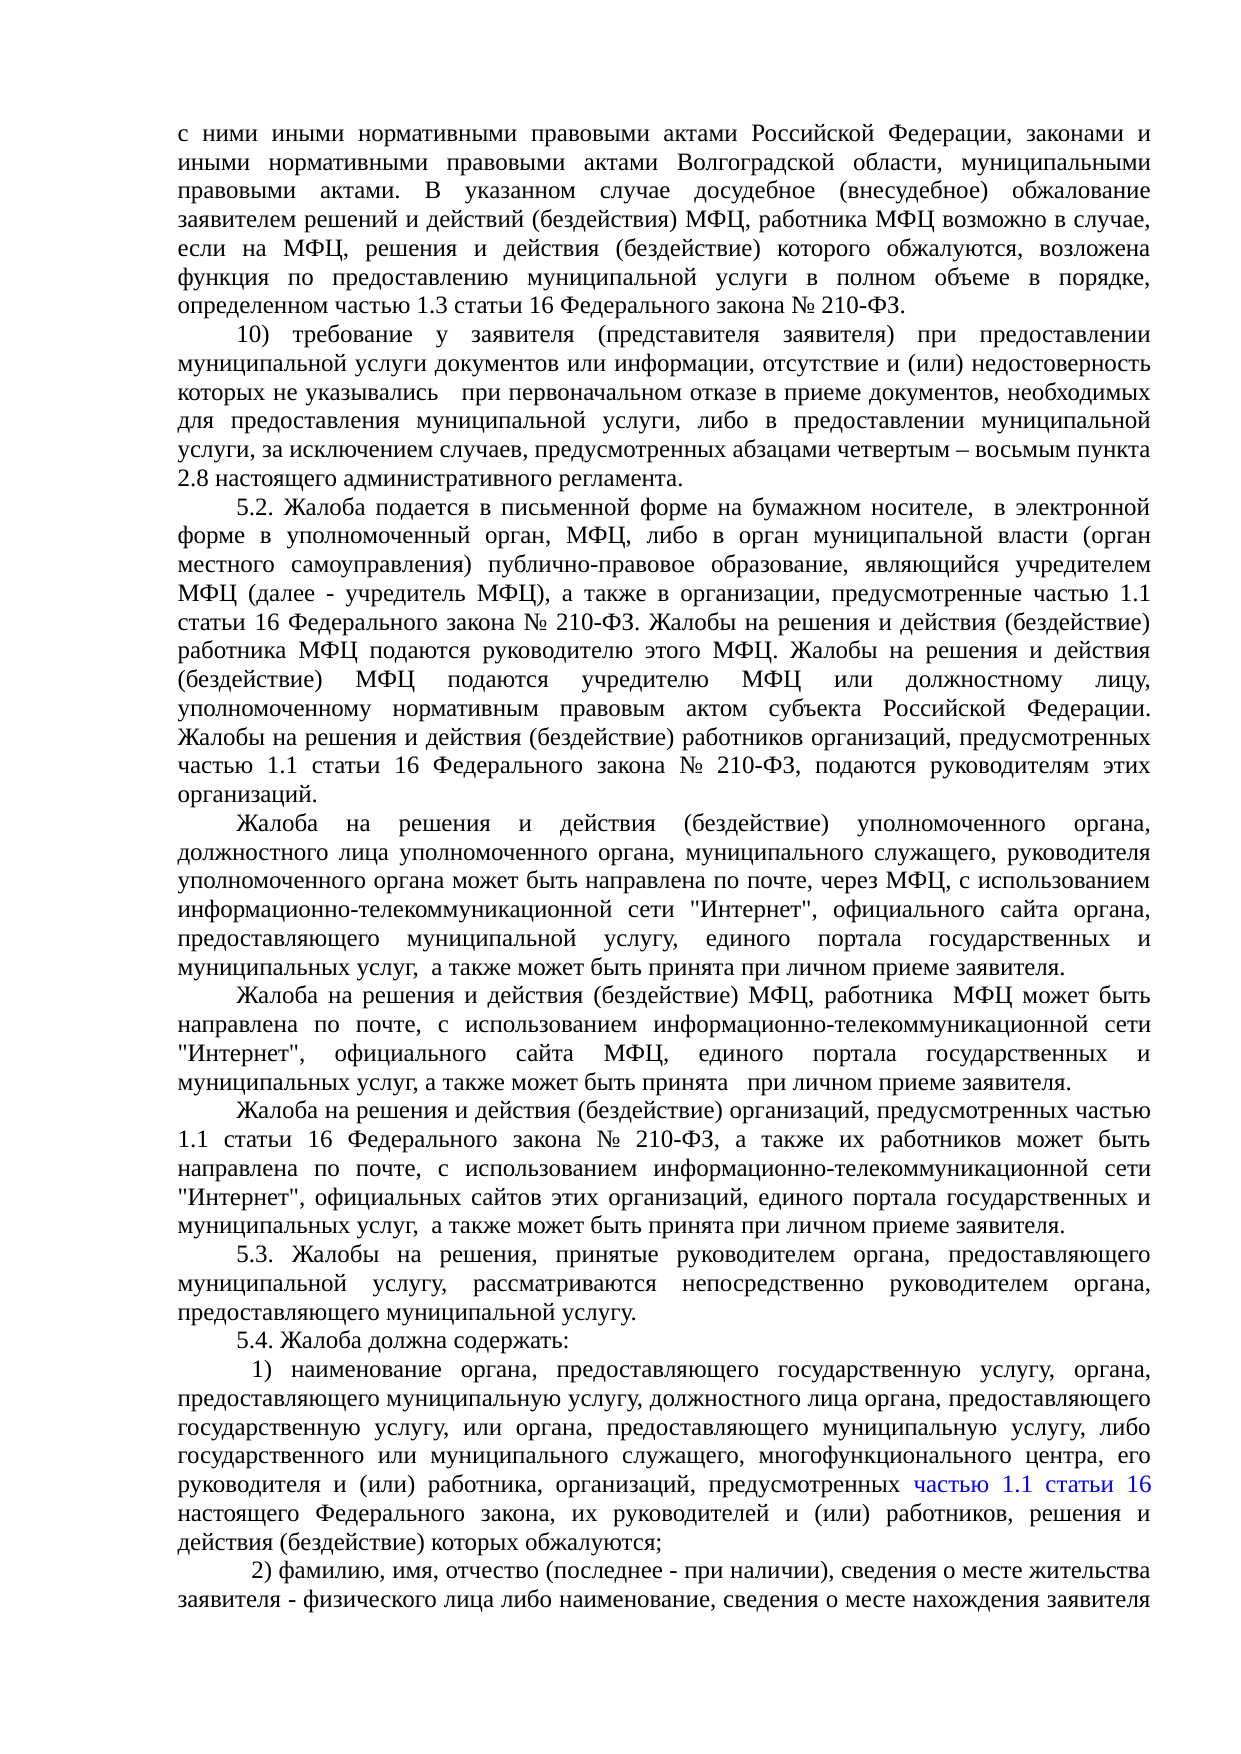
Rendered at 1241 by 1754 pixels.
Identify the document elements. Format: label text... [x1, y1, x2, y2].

text Жалоба на решения и действия (бездействие) организаций, предусмотренных частью 1.1 статьи 16 Федерального закона № 210-ФЗ, а также их работников может быть направлена по почте, с использованием информационно-телекоммуникационной сети "Интернет", официальных сайтов этих организаций, единого портала государственных и муниципальных услуг, а также может быть принята при личном приеме заявителя. [177, 1096, 1152, 1239]
text с ними иными нормативными правовыми актами Российской Федерации, законами и иными нормативными правовыми актами Волгоградской области, муниципальными правовыми актами. В указанном случае досудебное (внесудебное) обжалование заявителем решений и действий (бездействия) МФЦ, работника МФЦ возможно в случае, если на МФЦ, решения и действия (бездействие) которого обжалуются, возложена функция по предоставлению муниципальной услуги в полном объеме в порядке, определенном частью 1.3 статьи 16 Федерального закона № 210-ФЗ. [177, 118, 1152, 319]
text 1) наименование органа, предоставляющего государственную услугу, органа, предоставляющего муниципальную услугу, должностного лица органа, предоставляющего государственную услугу, или органа, предоставляющего муниципальную услугу, либо государственного или муниципального служащего, многофункционального центра, его руководителя и (или) работника, организаций, предусмотренных частью 1.1 статьи 16 настоящего Федерального закона, их руководителей и (или) работников, решения и действия (бездействие) которых обжалуются; [177, 1354, 1152, 1556]
text 5.3. Жалобы на решения, принятые руководителем органа, предоставляющего муниципальной услугу, рассматриваются непосредственно руководителем органа, предоставляющего муниципальной услугу. [177, 1239, 1152, 1326]
text 10) требование у заявителя (представителя заявителя) при предоставлении муниципальной услуги документов или информации, отсутствие и (или) недостоверность которых не указывались при первоначальном отказе в приеме документов, необходимых для предоставления муниципальной услуги, либо в предоставлении муниципальной услуги, за исключением случаев, предусмотренных абзацами четвертым – восьмым пункта 2.8 настоящего административного регламента. [177, 319, 1152, 492]
text 2) фамилию, имя, отчество (последнее - при наличии), сведения о месте жительства заявителя - физического лица либо наименование, сведения о месте нахождения заявителя [177, 1556, 1152, 1613]
text Жалоба на решения и действия (бездействие) уполномоченного органа, должностного лица уполномоченного органа, муниципального служащего, руководителя уполномоченного органа может быть направлена по почте, через МФЦ, с использованием информационно-телекоммуникационной сети "Интернет", официального сайта органа, предоставляющего муниципальной услугу, единого портала государственных и муниципальных услуг, а также может быть принята при личном приеме заявителя. [177, 808, 1152, 981]
text 5.4. Жалоба должна содержать: [177, 1326, 1152, 1354]
text Жалоба на решения и действия (бездействие) МФЦ, работника МФЦ может быть направлена по почте, с использованием информационно-телекоммуникационной сети "Интернет", официального сайта МФЦ, единого портала государственных и муниципальных услуг, а также может быть принята при личном приеме заявителя. [177, 981, 1152, 1096]
text 5.2. Жалоба подается в письменной форме на бумажном носителе, в электронной форме в уполномоченный орган, МФЦ, либо в орган муниципальной власти (орган местного самоуправления) публично-правовое образование, являющийся учредителем МФЦ (далее - учредитель МФЦ), а также в организации, предусмотренные частью 1.1 статьи 16 Федерального закона № 210-ФЗ. Жалобы на решения и действия (бездействие) работника МФЦ подаются руководителю этого МФЦ. Жалобы на решения и действия (бездействие) МФЦ подаются учредителю МФЦ или должностному лицу, уполномоченному нормативным правовым актом субъекта Российской Федерации. Жалобы на решения и действия (бездействие) работников организаций, предусмотренных частью 1.1 статьи 16 Федерального закона № 210-ФЗ, подаются руководителям этих организаций. [177, 492, 1152, 808]
